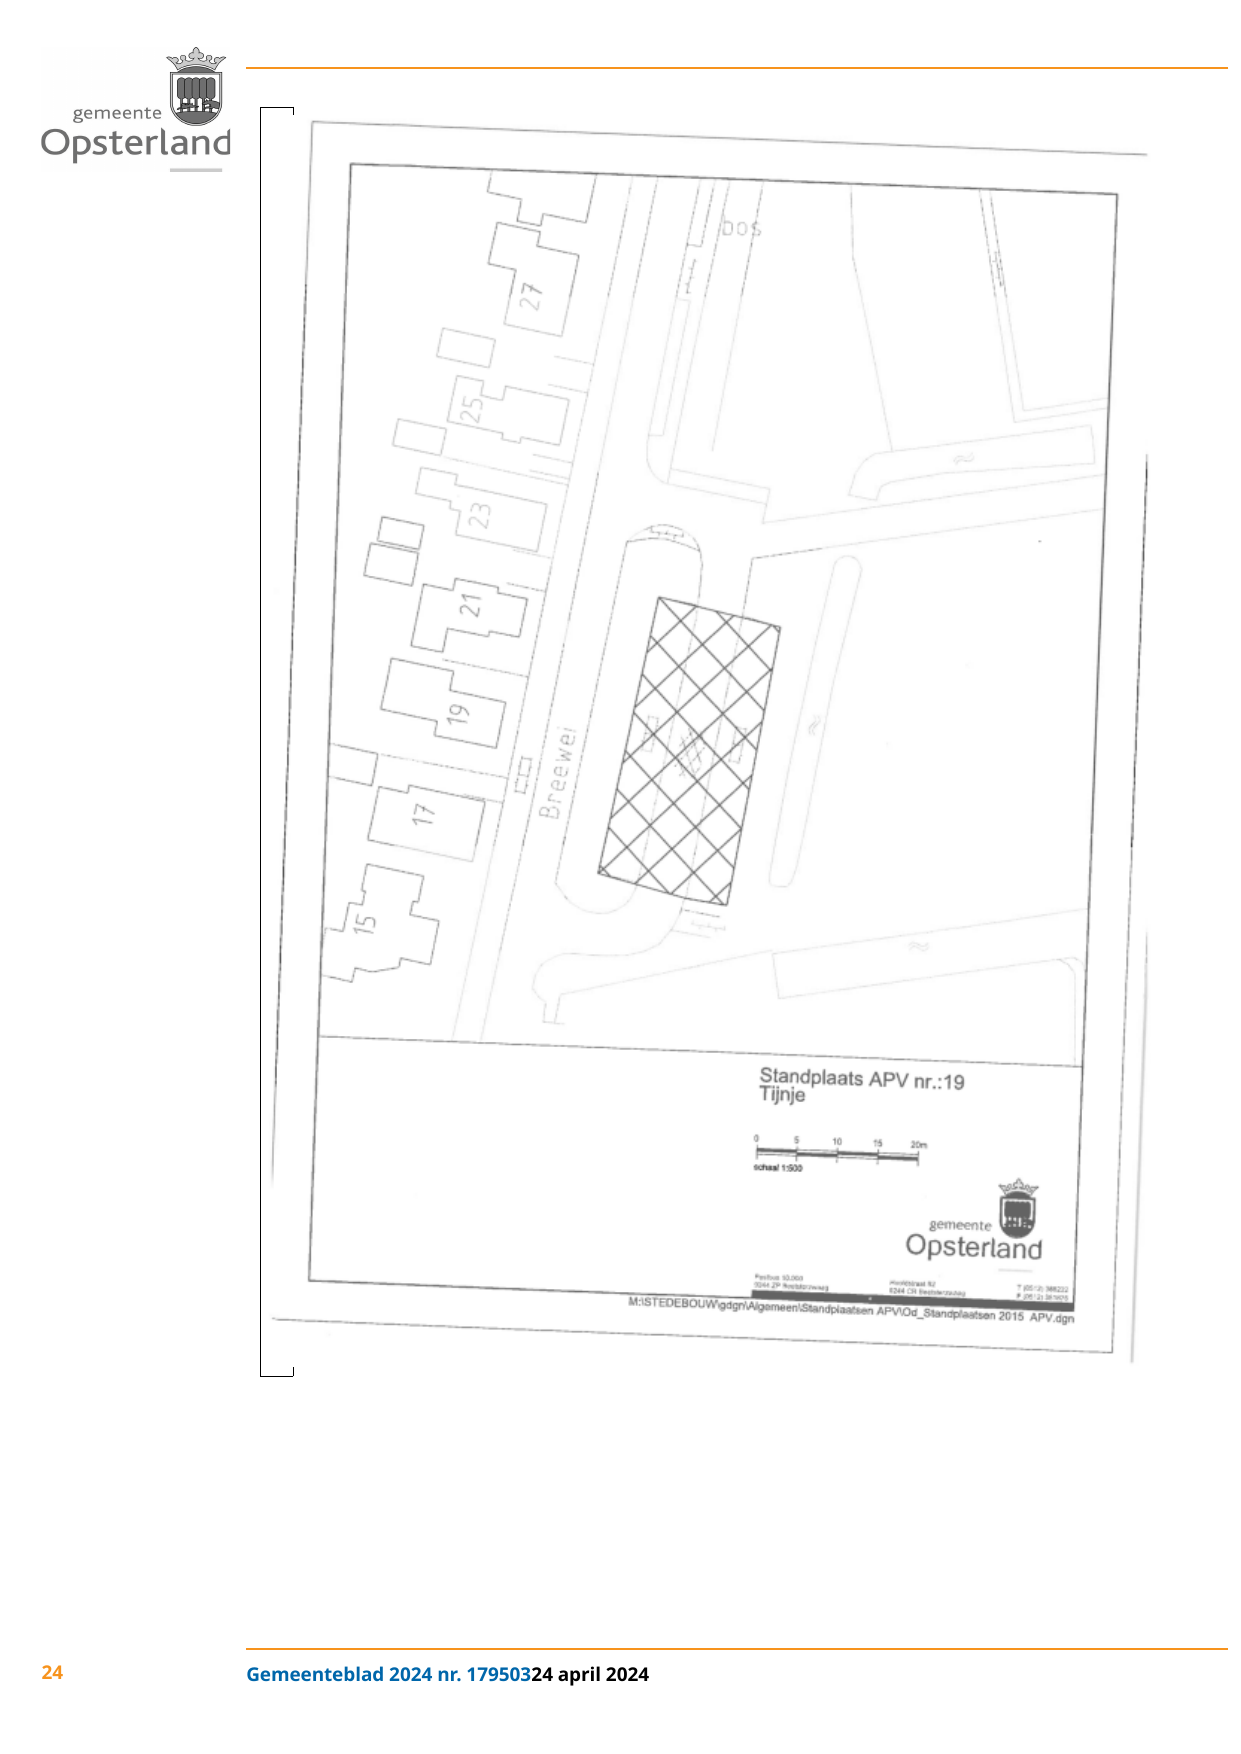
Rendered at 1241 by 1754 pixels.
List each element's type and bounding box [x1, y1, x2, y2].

picture [268, 115, 1154, 1367]
picture [41, 47, 231, 172]
